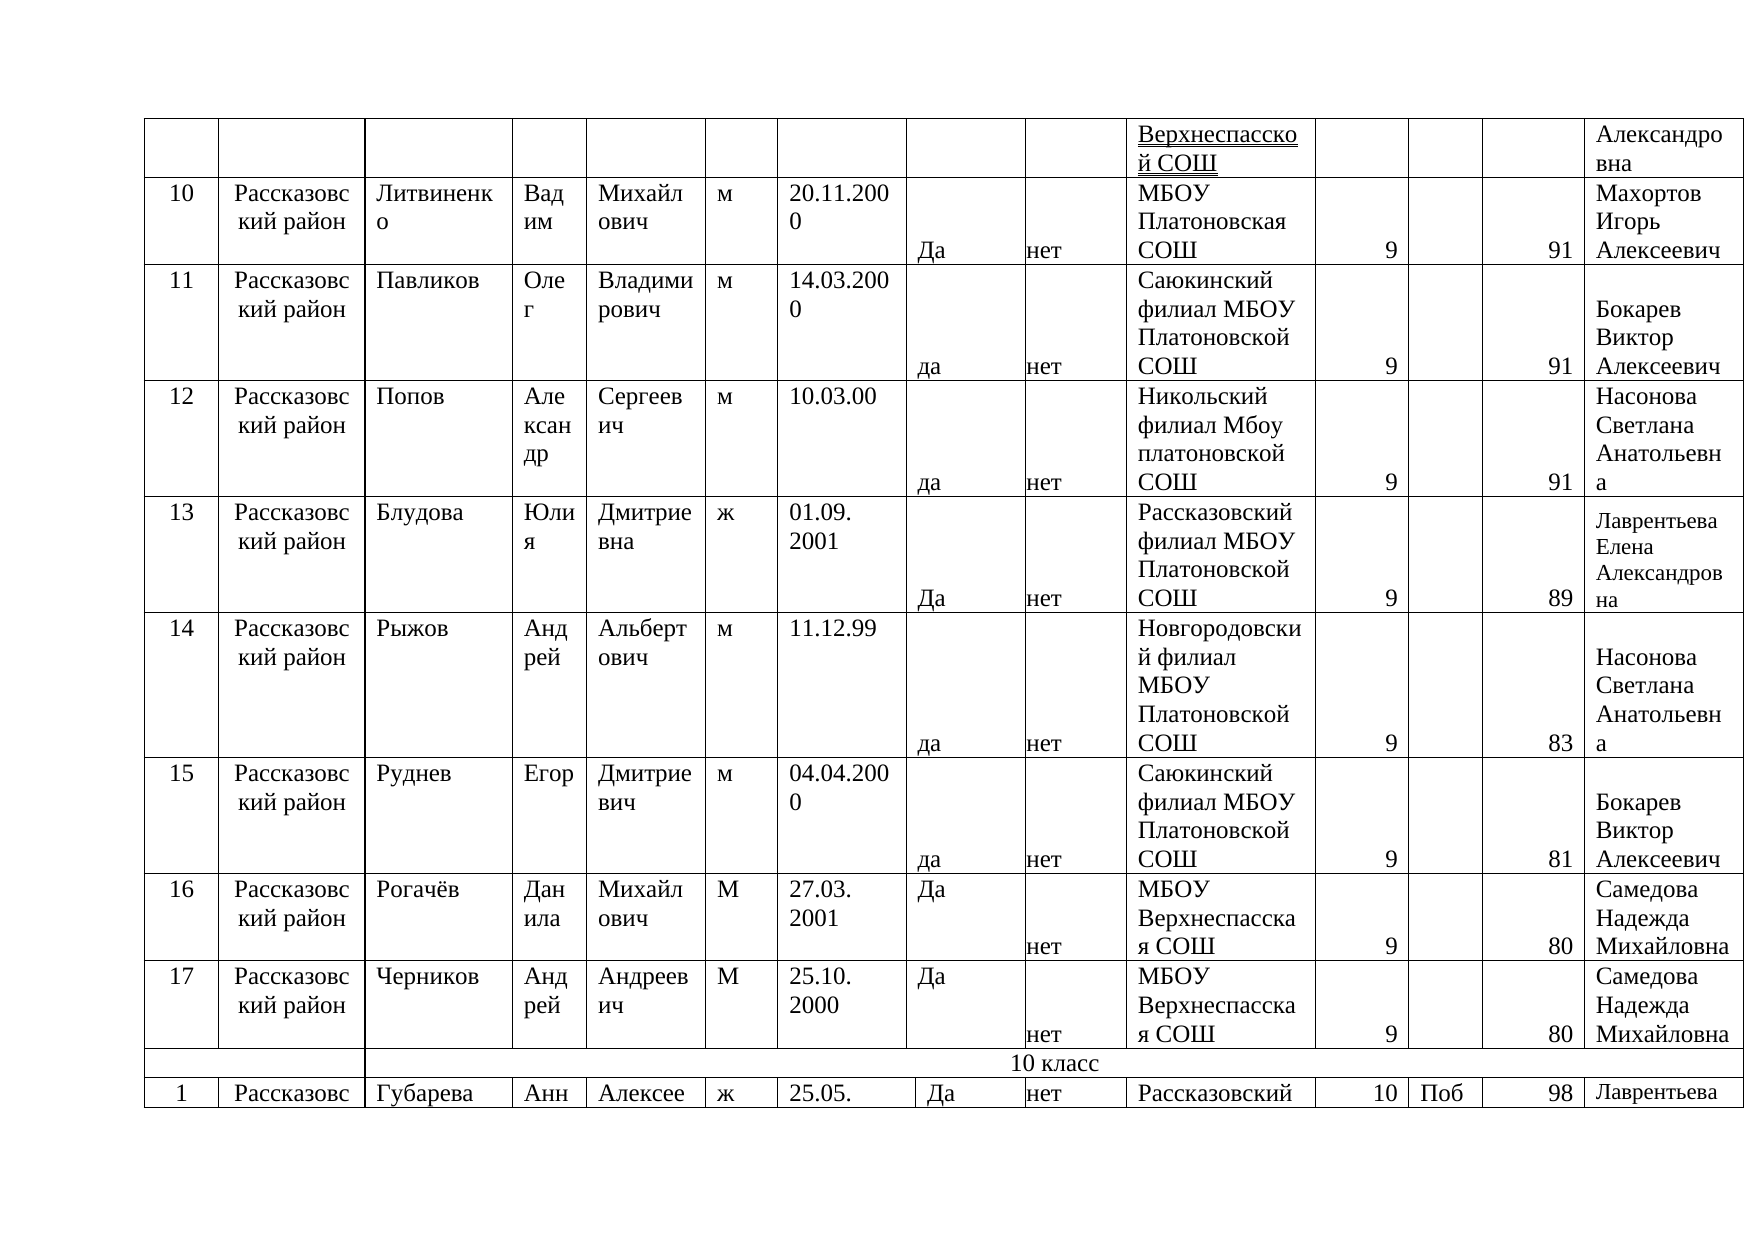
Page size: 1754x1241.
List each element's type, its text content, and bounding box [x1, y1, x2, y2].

table_cell М [706, 961, 777, 1047]
table_cell 9 [1316, 381, 1408, 496]
table_cell [1483, 119, 1584, 177]
table_cell 25.05. [778, 1078, 915, 1107]
table_cell [1409, 265, 1482, 380]
table_cell Новгородовский филиал МБОУ Платоновской СОШ [1127, 613, 1315, 757]
table_cell [145, 1049, 364, 1077]
table_cell [1744, 496, 1754, 612]
table_cell Сергеевич [587, 381, 705, 496]
table_cell Данила [513, 874, 586, 960]
table_cell Алексее [587, 1078, 705, 1107]
table_cell 10 [1316, 1078, 1408, 1107]
table_cell [1409, 961, 1482, 1047]
table_cell [1744, 1048, 1754, 1077]
table_cell Бокарев Виктор Алексеевич [1585, 758, 1743, 873]
table_cell Рассказовский район [219, 178, 364, 264]
table_cell 15 [145, 758, 218, 873]
table_cell Литвиненко [366, 178, 512, 264]
table_cell МБОУ Платоновская СОШ [1127, 178, 1315, 264]
table_cell 27.03. 2001 [778, 874, 906, 960]
table_cell 20.11.2000 [778, 178, 906, 264]
table_cell Андрей [513, 961, 586, 1047]
table_cell 9 [1316, 178, 1408, 264]
table_cell 81 [1483, 758, 1584, 873]
table_cell Да [907, 178, 1025, 264]
table_cell Рассказовс [219, 1078, 364, 1107]
table_cell Никольский филиал Мбоу платоновской СОШ [1127, 381, 1315, 496]
table_cell Рассказовский филиал МБОУ Платоновской СОШ [1127, 497, 1315, 612]
table_cell [1744, 264, 1754, 380]
table_cell [1409, 381, 1482, 496]
table_cell Да [907, 961, 1025, 1047]
table_cell нет [1026, 874, 1126, 960]
table_cell 9 [1316, 874, 1408, 960]
table_cell Руднев [366, 758, 512, 873]
table_cell Саюкинский филиал МБОУ Платоновской СОШ [1127, 758, 1315, 873]
table_cell Поб [1409, 1078, 1482, 1107]
table_cell [1409, 758, 1482, 873]
table_cell нет [1026, 265, 1126, 380]
table_cell [1409, 613, 1482, 757]
table_cell Рыжов [366, 613, 512, 757]
table_cell м [706, 381, 777, 496]
table_cell Анн [513, 1078, 586, 1107]
table_cell 83 [1483, 613, 1584, 757]
table_cell [1409, 874, 1482, 960]
table_cell [1409, 497, 1482, 612]
table_cell 16 [145, 874, 218, 960]
table_cell Саюкинский филиал МБОУ Платоновской СОШ [1127, 265, 1315, 380]
table_cell Губарева [366, 1078, 512, 1107]
table_cell нет [1026, 381, 1126, 496]
table_cell Александровна [1585, 119, 1743, 177]
table_cell нет [1026, 758, 1126, 873]
table_cell 11.12.99 [778, 613, 906, 757]
table_cell 80 [1483, 961, 1584, 1047]
table_cell да [907, 265, 1025, 380]
table_cell м [706, 613, 777, 757]
table_cell Самедова Надежда Михайловна [1585, 874, 1743, 960]
table_cell [1744, 177, 1754, 264]
table_cell [778, 119, 906, 177]
table_cell Дмитриевич [587, 758, 705, 873]
table_cell м [706, 758, 777, 873]
table_cell Махортов Игорь Алексеевич [1585, 178, 1743, 264]
table_cell Рассказовский район [219, 874, 364, 960]
table_cell 01.09. 2001 [778, 497, 906, 612]
table_cell [1744, 380, 1754, 496]
table_cell Олег [513, 265, 586, 380]
table_cell МБОУ Верхнеспасская СОШ [1127, 874, 1315, 960]
table_cell Лаврентьева [1585, 1078, 1743, 1107]
table_cell Юлия [513, 497, 586, 612]
table_cell Владимирович [587, 265, 705, 380]
table_cell 9 [1316, 961, 1408, 1047]
table_cell 91 [1483, 381, 1584, 496]
table_cell нет [1026, 178, 1126, 264]
table_cell [1744, 873, 1754, 960]
table_cell 9 [1316, 613, 1408, 757]
table_cell 80 [1483, 874, 1584, 960]
table_cell [1026, 119, 1126, 177]
table_cell да [907, 758, 1025, 873]
table_cell Да [907, 497, 1025, 612]
table_cell 11 [145, 265, 218, 380]
table_cell нет [1026, 1078, 1126, 1107]
table_cell 10 [145, 178, 218, 264]
table_cell Егор [513, 758, 586, 873]
table_cell [1316, 119, 1408, 177]
table_cell 12 [145, 381, 218, 496]
table_cell [366, 119, 512, 177]
table_cell 9 [1316, 758, 1408, 873]
table_cell Попов [366, 381, 512, 496]
table_cell [1744, 612, 1754, 757]
table_cell 91 [1483, 178, 1584, 264]
table_cell 98 [1483, 1078, 1584, 1107]
table_cell 14 [145, 613, 218, 757]
table_cell Черников [366, 961, 512, 1047]
table_cell Рассказовский район [219, 381, 364, 496]
table_cell 13 [145, 497, 218, 612]
table_cell [1744, 1077, 1754, 1107]
table_cell ж [706, 1078, 777, 1107]
table_cell [587, 119, 705, 177]
table_cell 14.03.2000 [778, 265, 906, 380]
table_cell да [907, 381, 1025, 496]
table_cell Альбертович [587, 613, 705, 757]
table_cell МБОУ Верхнеспасская СОШ [1127, 961, 1315, 1047]
table_cell 17 [145, 961, 218, 1047]
table_cell Андрей [513, 613, 586, 757]
table_cell Рассказовский район [219, 265, 364, 380]
table_cell м [706, 178, 777, 264]
table_cell [706, 119, 777, 177]
table_cell М [706, 874, 777, 960]
table_cell Да [916, 1078, 1025, 1107]
table_cell 1 [145, 1078, 218, 1107]
table_cell 9 [1316, 265, 1408, 380]
table_cell 10 класс [366, 1049, 1743, 1077]
table_cell Самедова Надежда Михайловна [1585, 961, 1743, 1047]
table_cell [219, 119, 364, 177]
table_cell [513, 119, 586, 177]
table_cell Александр [513, 381, 586, 496]
table_cell 04.04.2000 [778, 758, 906, 873]
table_cell Верхнеспасской СОШ [1127, 119, 1315, 177]
table_cell [145, 119, 218, 177]
table_cell Михайлович [587, 178, 705, 264]
table_cell Вадим [513, 178, 586, 264]
table_cell 9 [1316, 497, 1408, 612]
table_cell м [706, 265, 777, 380]
table_cell Лаврентьева Елена Александровна [1585, 497, 1743, 612]
table_cell 25.10. 2000 [778, 961, 906, 1047]
table_cell нет [1026, 961, 1126, 1047]
table_cell Бокарев Виктор Алексеевич [1585, 265, 1743, 380]
table_cell 10.03.00 [778, 381, 906, 496]
table_cell Рассказовский район [219, 497, 364, 612]
table_cell [1744, 118, 1754, 177]
table_cell Рогачёв [366, 874, 512, 960]
table_cell Рассказовский район [219, 961, 364, 1047]
table_cell Рассказовский район [219, 613, 364, 757]
table_cell [1409, 178, 1482, 264]
table_cell [907, 119, 1025, 177]
table_cell нет [1026, 497, 1126, 612]
table_cell Да [907, 874, 1025, 960]
table_cell Дмитриевна [587, 497, 705, 612]
table_cell Андреевич [587, 961, 705, 1047]
table_cell ж [706, 497, 777, 612]
table_cell Рассказовский [1127, 1078, 1315, 1107]
table_cell 91 [1483, 265, 1584, 380]
table_cell Насонова Светлана Анатольевна [1585, 613, 1743, 757]
table_cell Рассказовский район [219, 758, 364, 873]
table_cell [1744, 960, 1754, 1047]
table_cell Михайлович [587, 874, 705, 960]
table_cell 89 [1483, 497, 1584, 612]
table_cell нет [1026, 613, 1126, 757]
table_cell [1744, 757, 1754, 873]
table_cell Блудова [366, 497, 512, 612]
table_cell Павликов [366, 265, 512, 380]
table_cell Насонова Светлана Анатольевна [1585, 381, 1743, 496]
table_cell да [907, 613, 1025, 757]
table_cell [1409, 119, 1482, 177]
